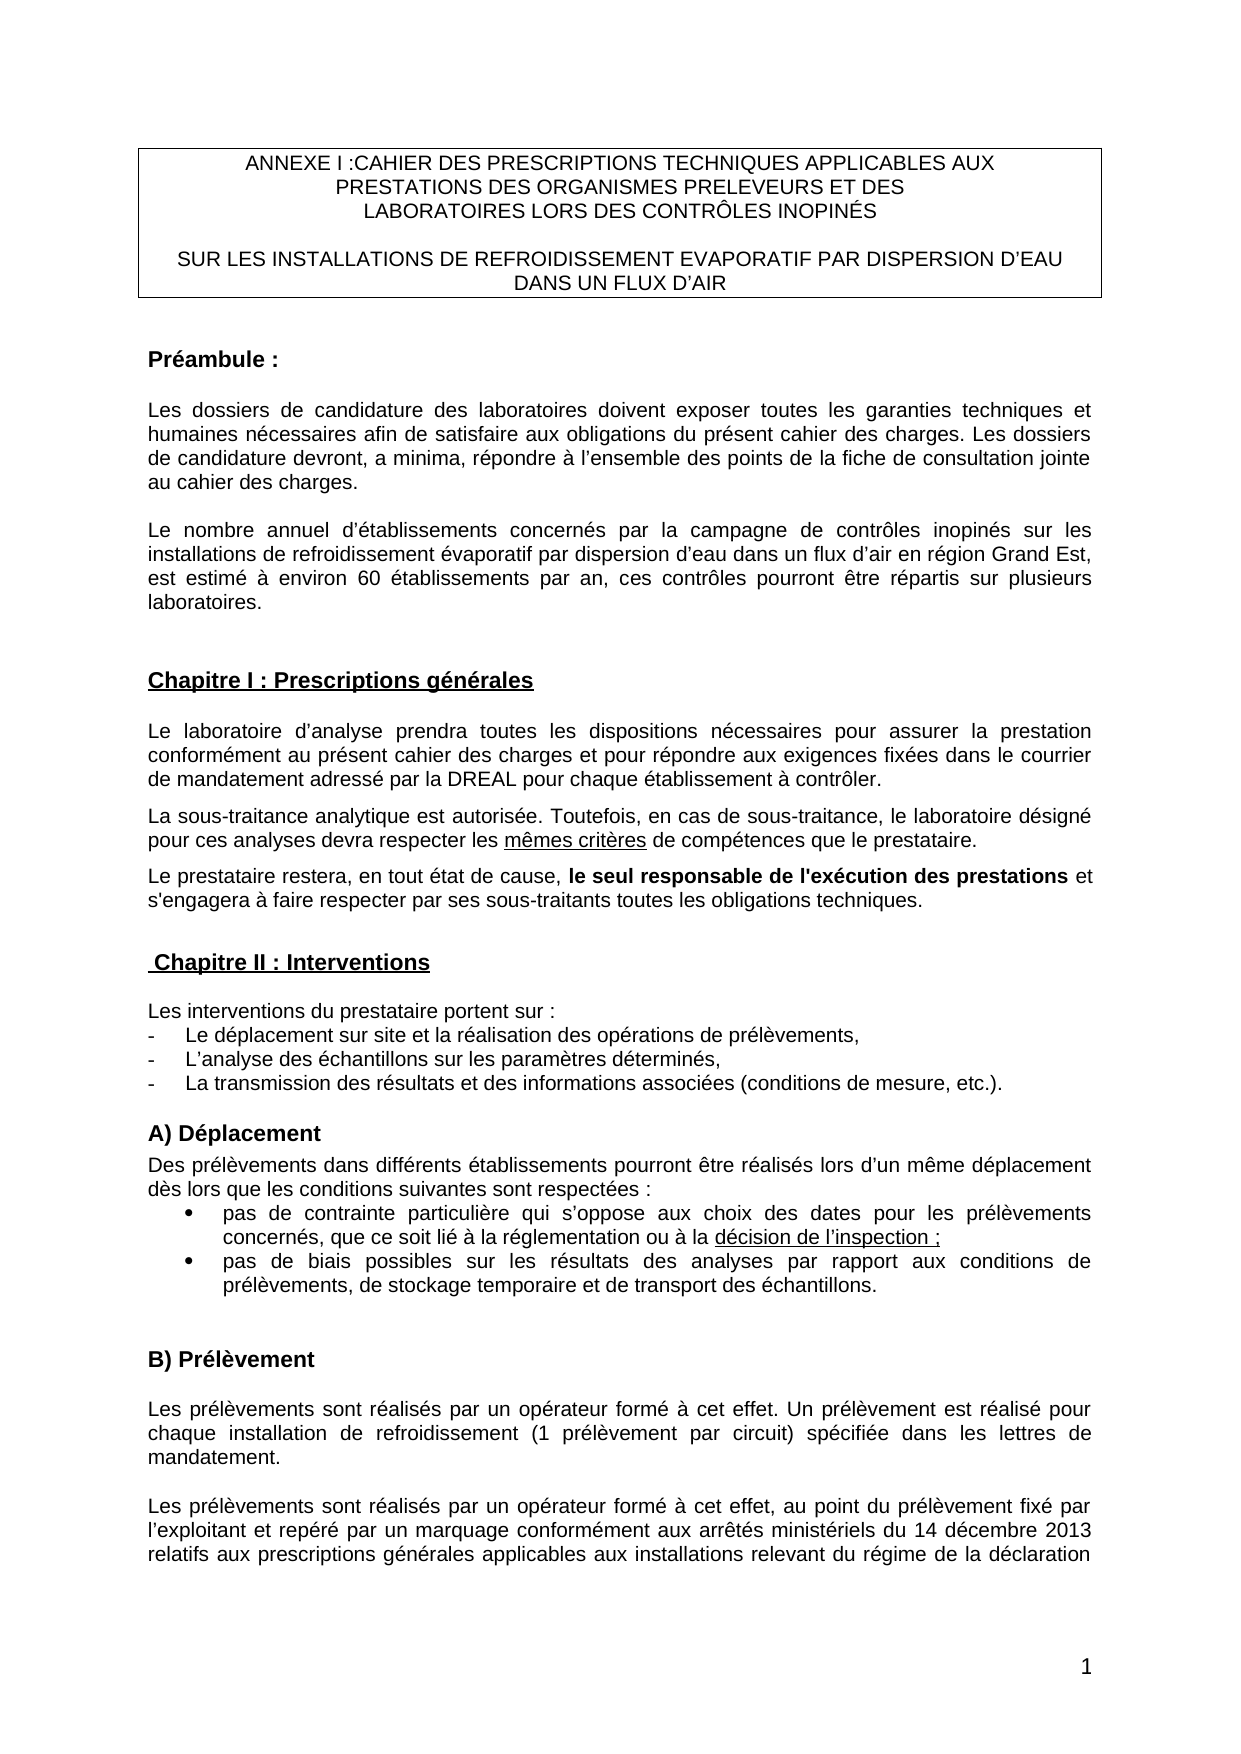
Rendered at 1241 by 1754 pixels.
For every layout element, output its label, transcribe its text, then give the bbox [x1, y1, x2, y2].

text PRESTATIONS DES ORGANISMES PRELEVEURS ET DES [148, 175, 1093, 199]
text Les prélèvements sont réalisés par un opérateur formé à cet effet, au point du prélèvement fixé par l’exploitant et repéré par un marquage conformément aux arrêtés ministériels du 14 décembre 2013 relatifs aux prescriptions générales applicables aux installations relevant du régime de la déclaration [148, 1494, 1093, 1566]
text Les prélèvements sont réalisés par un opérateur formé à cet effet. Un prélèvement est réalisé pour chaque installation de refroidissement (1 prélèvement par circuit) spécifiée dans les lettres de mandatement. [148, 1397, 1093, 1469]
text Les dossiers de candidature des laboratoires doivent exposer toutes les garanties techniques et humaines nécessaires afin de satisfaire aux obligations du présent cahier des charges. Les dossiers de candidature devront, a minima, répondre à l’ensemble des points de la fiche de consultation jointe au cahier des charges. [148, 398, 1093, 494]
subtitle B) Prélèvement [148, 1346, 1093, 1372]
text SUR LES INSTALLATIONS DE REFROIDISSEMENT EVAPORATIF PAR DISPERSION D’EAU DANS UN FLUX D’AIR [139, 243, 1101, 297]
list Le déplacement sur site et la réalisation des opérations de prélèvements, [148, 1023, 1093, 1047]
text LABORATOIRES LORS DES CONTRÔLES INOPINÉS [148, 199, 1093, 223]
text Des prélèvements dans différents établissements pourront être réalisés lors d’un même déplacement dès lors que les conditions suivantes sont respectées : [148, 1153, 1093, 1201]
subtitle A) Déplacement [148, 1120, 1093, 1147]
list pas de biais possibles sur les résultats des analyses par rapport aux conditions de prélèvements, de stockage temporaire et de transport des échantillons. [185, 1249, 1093, 1297]
list pas de contrainte particulière qui s’oppose aux choix des dates pour les prélèvements concernés, que ce soit lié à la réglementation ou à la décision de l’inspection ; [185, 1201, 1093, 1249]
text Le prestataire restera, en tout état de cause, le seul responsable de l'exécution des prestations et s'engagera à faire respecter par ses sous-traitants toutes les obligations techniques. [148, 864, 1093, 912]
list L’analyse des échantillons sur les paramètres déterminés, [148, 1047, 1093, 1071]
text ANNEXE I :CAHIER DES PRESCRIPTIONS TECHNIQUES APPLICABLES AUX [139, 149, 1101, 175]
text Préambule : [148, 346, 1093, 372]
list La transmission des résultats et des informations associées (conditions de mesure, etc.). [148, 1071, 1093, 1095]
text Chapitre I : Prescriptions générales [148, 667, 1093, 693]
text La sous-traitance analytique est autorisée. Toutefois, en cas de sous-traitance, le laboratoire désigné pour ces analyses devra respecter les mêmes critères de compétences que le prestataire. [148, 804, 1093, 852]
text Le nombre annuel d’établissements concernés par la campagne de contrôles inopinés sur les installations de refroidissement évaporatif par dispersion d’eau dans un flux d’air en région Grand Est, est estimé à environ 60 établissements par an, ces contrôles pourront être répartis sur plusieurs laboratoires. [148, 518, 1093, 614]
text Le laboratoire d’analyse prendra toutes les dispositions nécessaires pour assurer la prestation conformément au présent cahier des charges et pour répondre aux exigences fixées dans le courrier de mandatement adressé par la DREAL pour chaque établissement à contrôler. [148, 719, 1093, 791]
text Chapitre II : Interventions [148, 948, 1093, 975]
text Les interventions du prestataire portent sur : [148, 999, 1093, 1023]
